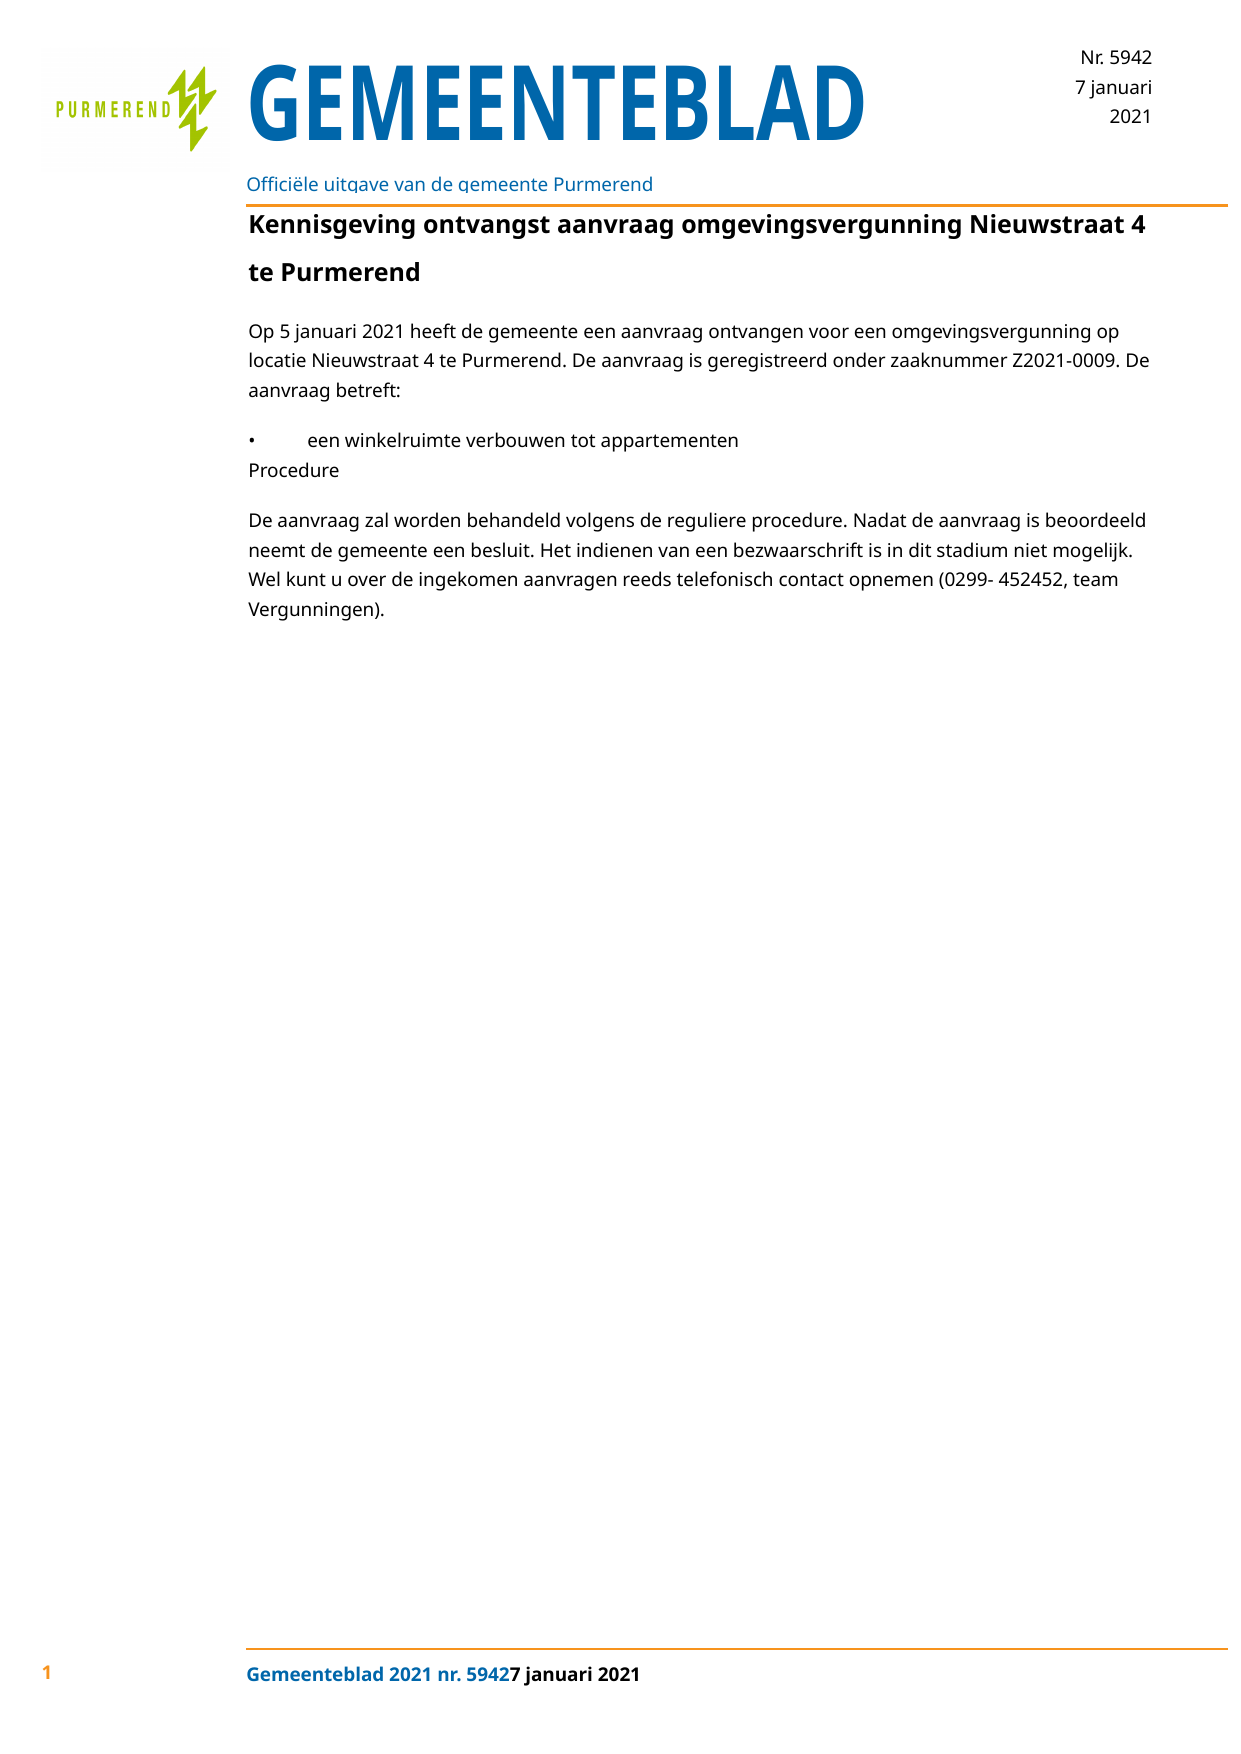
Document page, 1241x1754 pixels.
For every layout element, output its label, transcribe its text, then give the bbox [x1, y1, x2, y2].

picture [41, 47, 231, 172]
text Op 5 januari 2021 heeft de gemeente een aanvraag ontvangen voor een omgevingsvergunning op locatie Nieuwstraat 4 te Purmerend. De aanvraag is geregistreerd onder zaaknummer Z2021-0009. De aanvraag betreft: [248, 318, 1152, 403]
text De aanvraag zal worden behandeld volgens de reguliere procedure. Nadat de aanvraag is beoordeeld neemt de gemeente een besluit. Het indienen van een bezwaarschrift is in dit stadium niet mogelijk. Wel kunt u over de ingekomen aanvragen reeds telefonisch contact opnemen (0299- 452452, team Vergunningen). [248, 507, 1152, 622]
text Procedure [248, 457, 1152, 483]
text Kennisgeving ontvangst aanvraag omgevingsvergunning Nieuwstraat 4 te Purmerend [248, 207, 1152, 288]
list een winkelruimte verbouwen tot appartementen [248, 427, 1152, 453]
